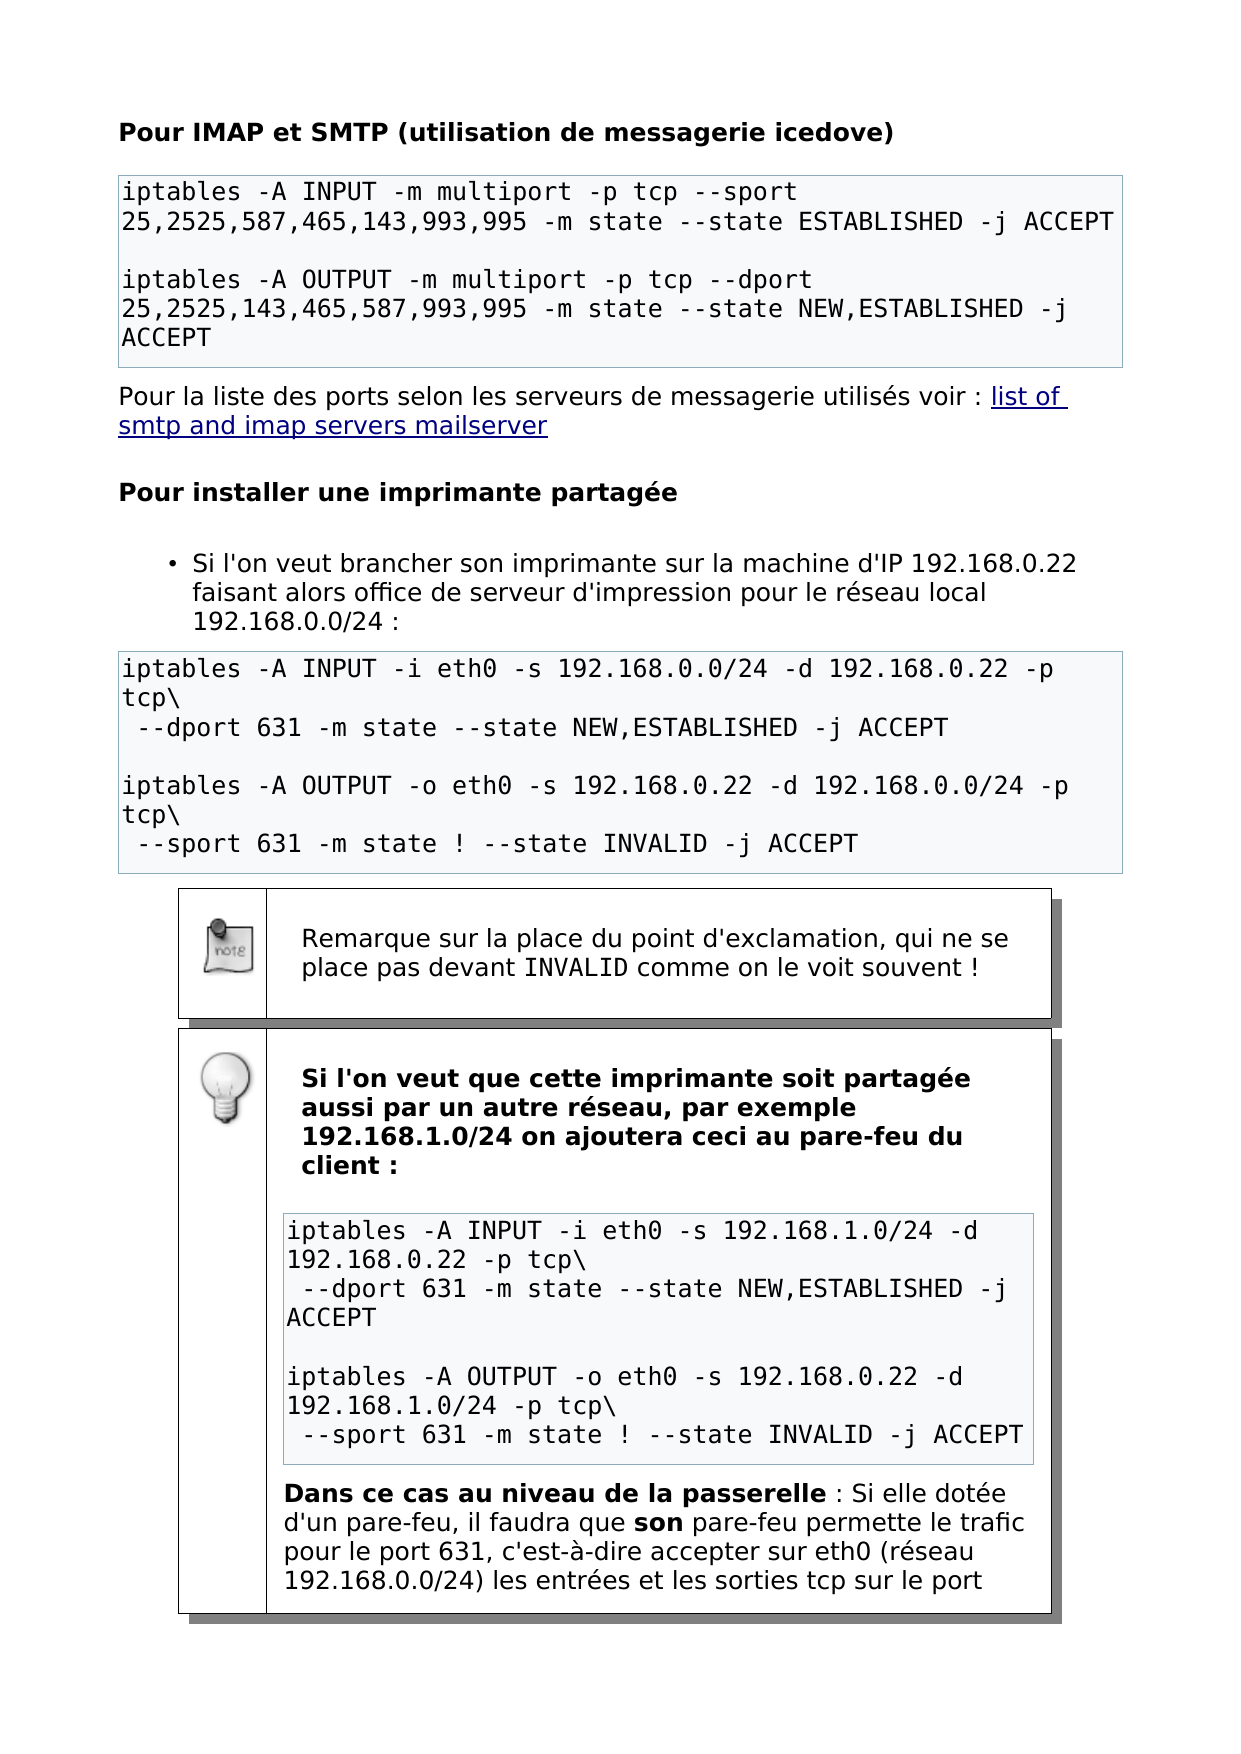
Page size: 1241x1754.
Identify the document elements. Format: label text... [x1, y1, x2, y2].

list Si l'on veut brancher son imprimante sur la machine d'IP 192.168.0.22 faisant alors office de serveur d'impression pour le réseau local 192.168.0.0/24 : [177, 549, 1122, 637]
picture [190, 912, 266, 987]
subtitle Pour IMAP et SMTP (utilisation de messagerie icedove) [118, 118, 1122, 147]
table_header iptables -A INPUT -i eth0 -s 192.168.1.0/24 -d 192.168.0.22 -p tcp\ --dport 631 -m state --state NEW,ESTABLISHED -j ACCEPT iptables -A OUTPUT -o eth0 -s 192.168.0.22 -d 192.168.1.0/24 -p tcp\ --sport 631 -m state ! --state INVALID -j ACCEPT [284, 1214, 1033, 1464]
table_header [179, 1029, 266, 1613]
table_header iptables -A INPUT -m multiport -p tcp --sport 25,2525,587,465,143,993,995 -m state --state ESTABLISHED -j ACCEPT iptables -A OUTPUT -m multiport -p tcp --dport 25,2525,143,465,587,993,995 -m state --state NEW,ESTABLISHED -j ACCEPT [119, 176, 1122, 367]
picture [190, 1052, 266, 1127]
subtitle Pour installer une imprimante partagée [118, 478, 1122, 507]
table_header iptables -A INPUT -i eth0 -s 192.168.0.0/24 -d 192.168.0.22 -p tcp\ --dport 631 -m state --state NEW,ESTABLISHED -j ACCEPT iptables -A OUTPUT -o eth0 -s 192.168.0.22 -d 192.168.0.0/24 -p tcp\ --sport 631 -m state ! --state INVALID -j ACCEPT [119, 652, 1122, 873]
table_header Remarque sur la place du point d'exclamation, qui ne se place pas devant INVALID comme on le voit souvent ! [267, 889, 1051, 1017]
table_header Si l'on veut que cette imprimante soit partagée aussi par un autre réseau, par exemple 192.168.1.0/24 on ajoutera ceci au pare-feu du client : Dans ce cas au niveau de la passerelle : Si elle dotée d'un pare-feu, il faudra que son pare-feu permette le trafic pour le port 631, c'est-à-dire accepter sur eth0 (réseau 192.168.0.0/24) les entrées et les sorties tcp sur le port [267, 1029, 1051, 1613]
text Pour la liste des ports selon les serveurs de messagerie utilisés voir : list of smtp and imap servers mailserver [118, 382, 1122, 441]
table_header [179, 889, 266, 1017]
